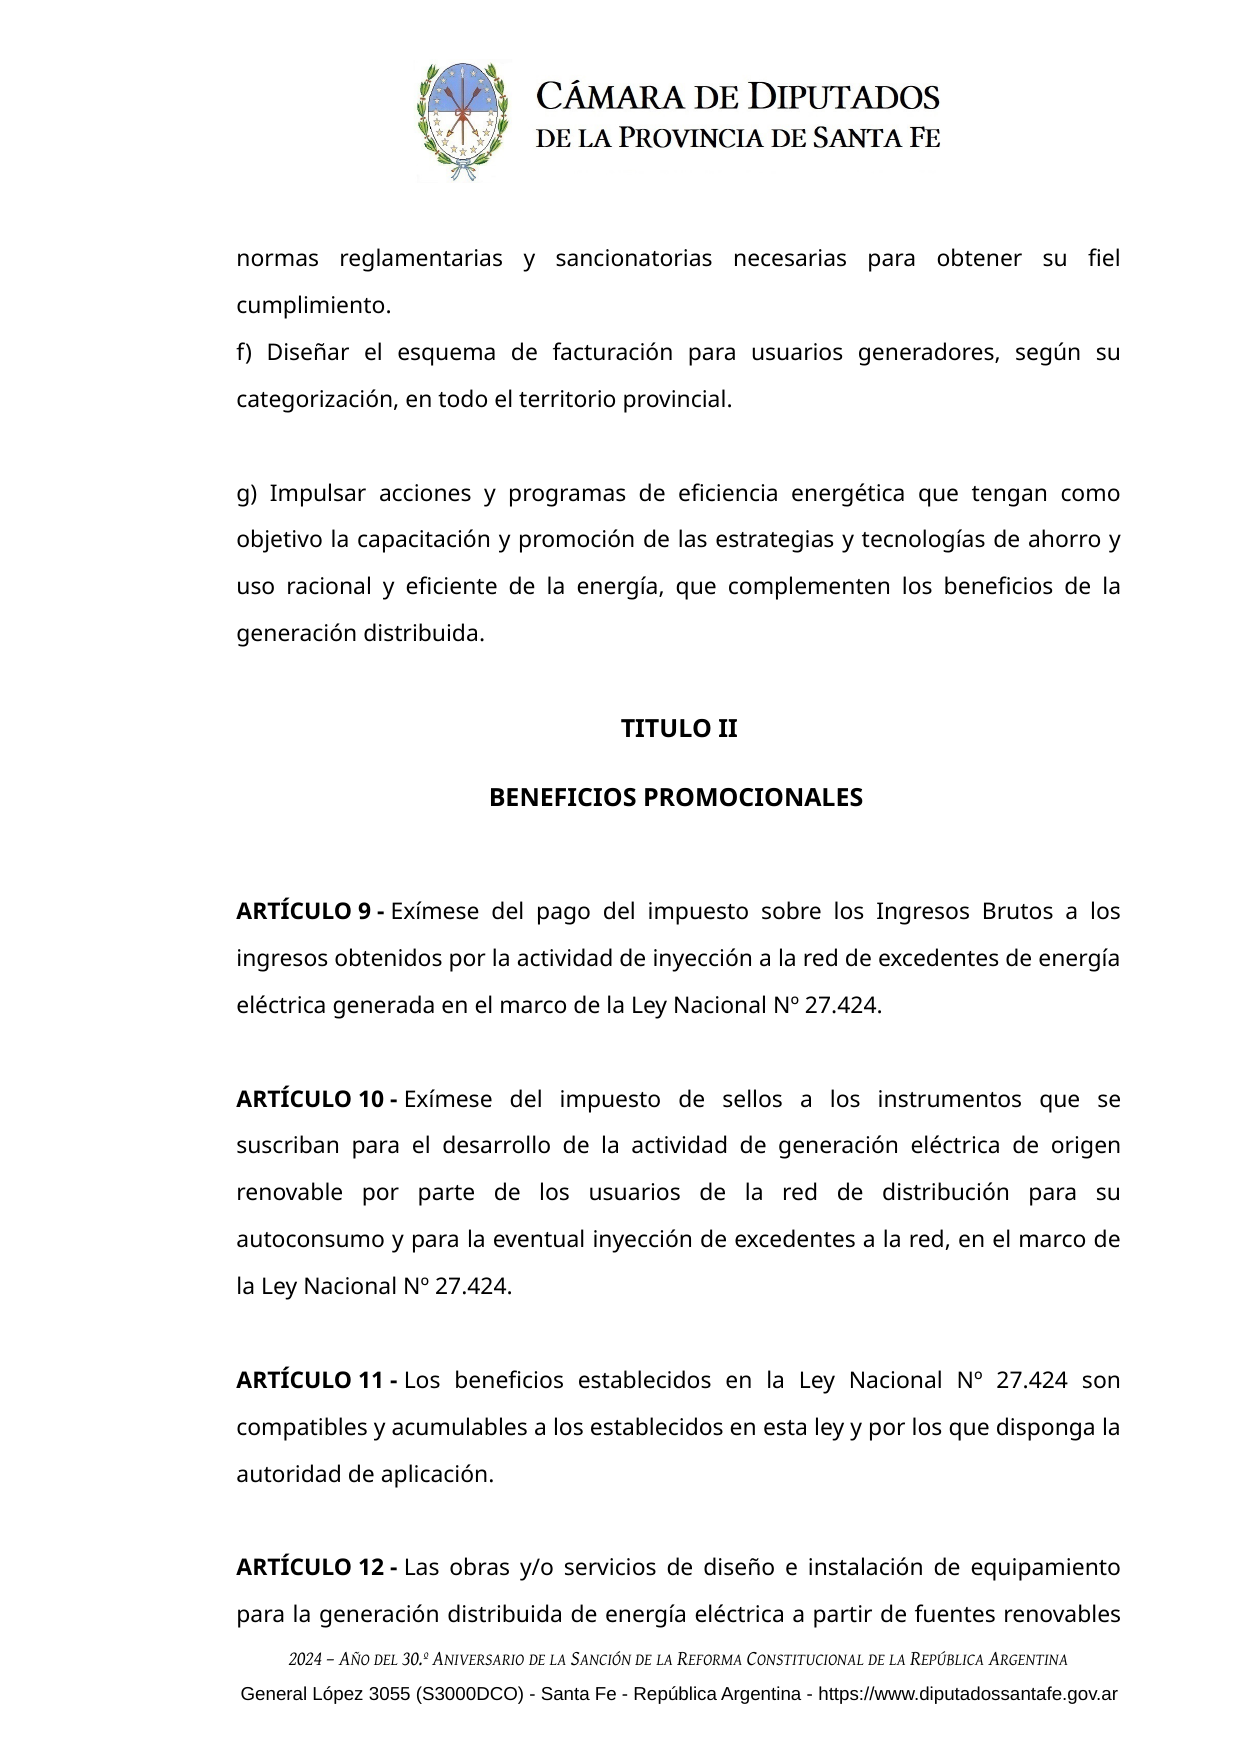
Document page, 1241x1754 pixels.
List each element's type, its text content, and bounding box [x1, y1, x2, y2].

list Exímese del impuesto de sellos a los instrumentos que se suscriban para el desarrollo de la actividad de generación eléctrica de origen renovable por parte de los usuarios de la red de distribución para su autoconsumo y para la eventual inyección de excedentes a la red, en el marco de la Ley Nacional Nº 27.424. [236, 1083, 1122, 1301]
list normas reglamentarias y sancionatorias necesarias para obtener su fiel cumplimiento. [236, 242, 1122, 320]
list Exímese del pago del impuesto sobre los Ingresos Brutos a los ingresos obtenidos por la actividad de inyección a la red de excedentes de energía eléctrica generada en el marco de la Ley Nacional Nº 27.424. [236, 895, 1122, 1020]
text BENEFICIOS PROMOCIONALES [236, 779, 1122, 814]
list f) Diseñar el esquema de facturación para usuarios generadores, según su categorización, en todo el territorio provincial. [236, 336, 1122, 414]
list Las obras y/o servicios de diseño e instalación de equipamiento para la generación distribuida de energía eléctrica a partir de fuentes renovables [236, 1551, 1122, 1629]
text TITULO II [236, 711, 1122, 745]
list g) Impulsar acciones y programas de eficiencia energética que tengan como objetivo la capacitación y promoción de las estrategias y tecnologías de ahorro y uso racional y eficiente de la energía, que complementen los beneficios de la generación distribuida. [236, 477, 1122, 648]
picture [413, 59, 945, 183]
list Los beneficios establecidos en la Ley Nacional Nº 27.424 son compatibles y acumulables a los establecidos en esta ley y por los que disponga la autoridad de aplicación. [236, 1364, 1122, 1489]
